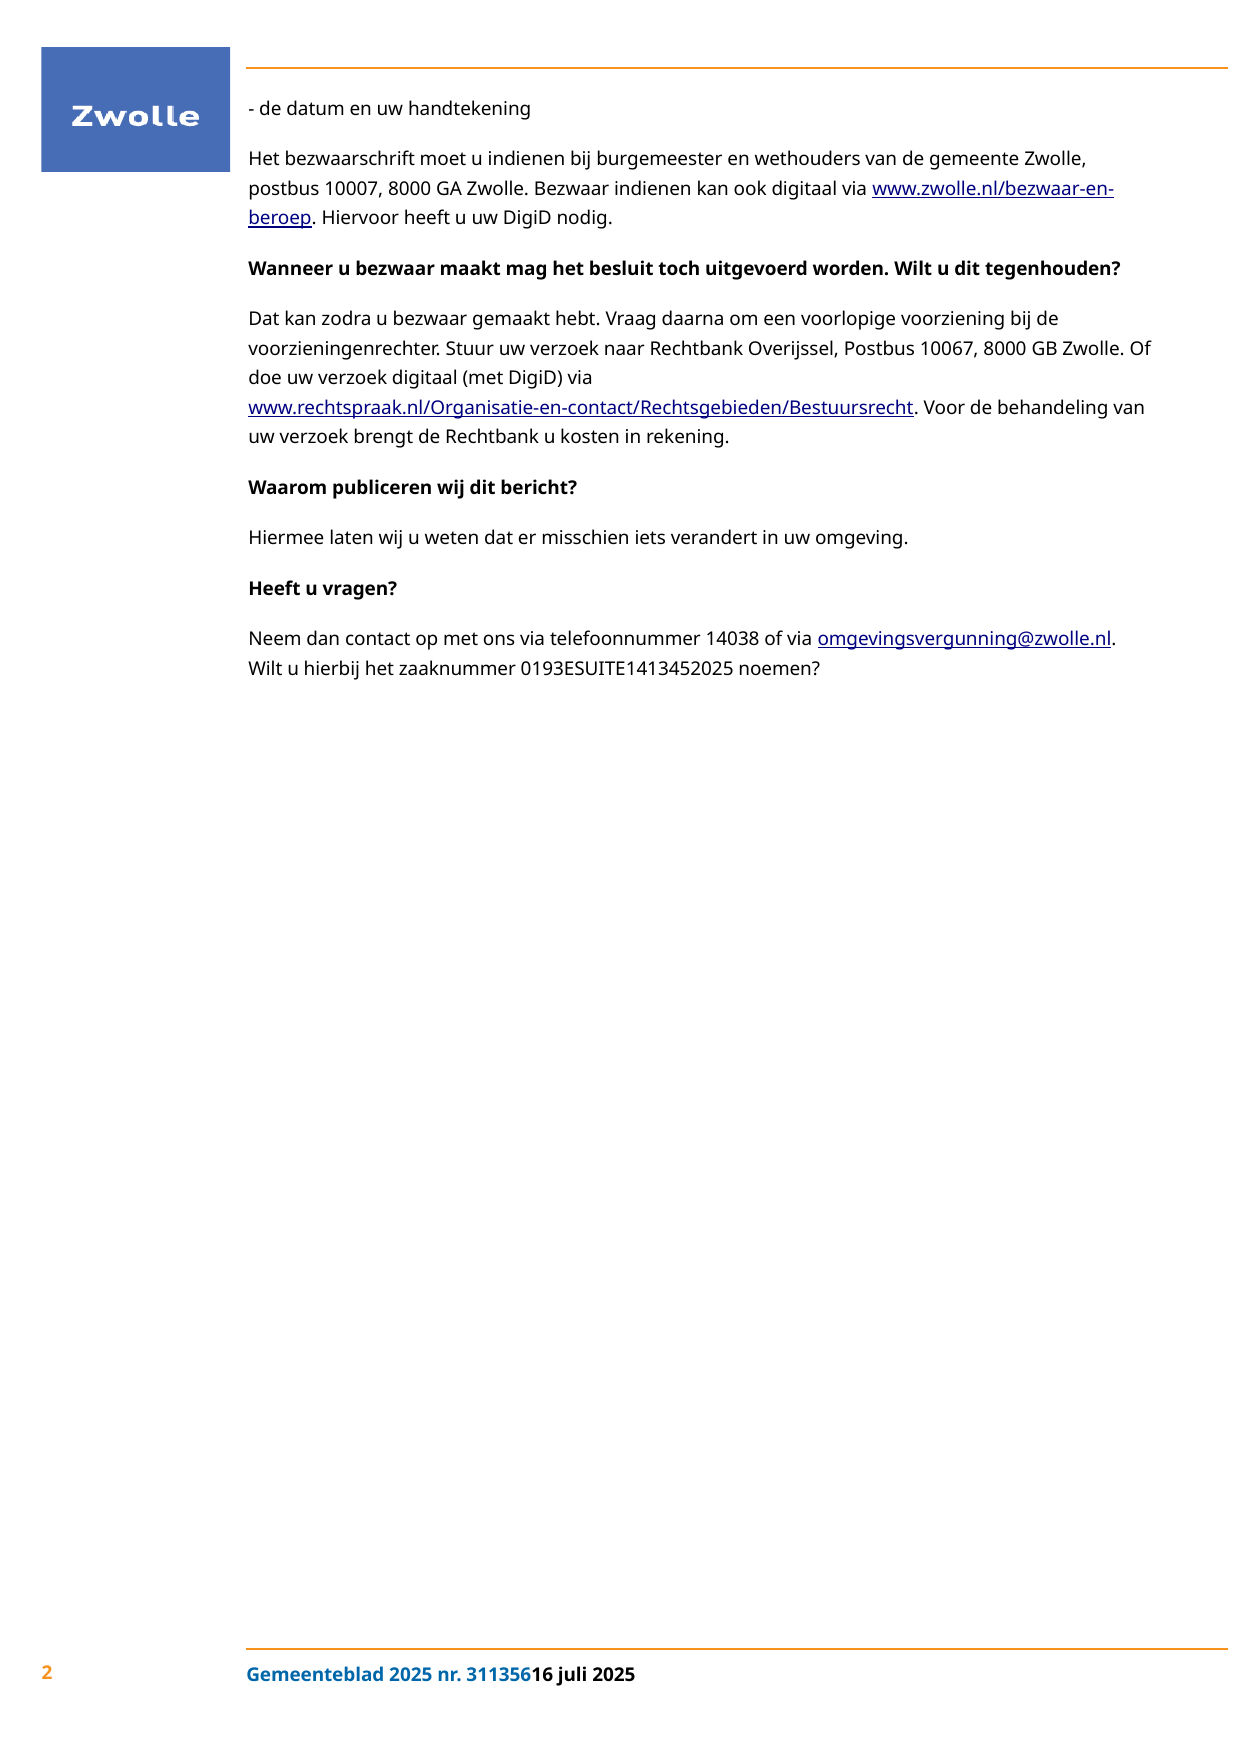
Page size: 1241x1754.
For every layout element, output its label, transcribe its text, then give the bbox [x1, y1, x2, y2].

text - de datum en uw handtekening [248, 95, 1152, 121]
text Heeft u vragen? [248, 575, 1152, 601]
text Hiermee laten wij u weten dat er misschien iets verandert in uw omgeving. [248, 524, 1152, 550]
text Dat kan zodra u bezwaar gemaakt hebt. Vraag daarna om een voorlopige voorziening bij de voorzieningenrechter. Stuur uw verzoek naar Rechtbank Overijssel, Postbus 10067, 8000 GB Zwolle. Of doe uw verzoek digitaal (met DigiD) via www.rechtspraak.nl/Organisatie-en-contact/Rechtsgebieden/Bestuursrecht. Voor de behandeling van uw verzoek brengt de Rechtbank u kosten in rekening. [248, 305, 1152, 449]
text Neem dan contact op met ons via telefoonnummer 14038 of via omgevingsvergunning@zwolle.nl. Wilt u hierbij het zaaknummer 0193ESUITE1413452025 noemen? [248, 625, 1152, 681]
text Het bezwaarschrift moet u indienen bij burgemeester en wethouders van de gemeente Zwolle, postbus 10007, 8000 GA Zwolle. Bezwaar indienen kan ook digitaal via www.zwolle.nl/bezwaar-en-beroep. Hiervoor heeft u uw DigiD nodig. [248, 145, 1152, 230]
text Wanneer u bezwaar maakt mag het besluit toch uitgevoerd worden. Wilt u dit tegenhouden? [248, 255, 1152, 281]
text Waarom publiceren wij dit bericht? [248, 474, 1152, 500]
picture [41, 47, 231, 172]
